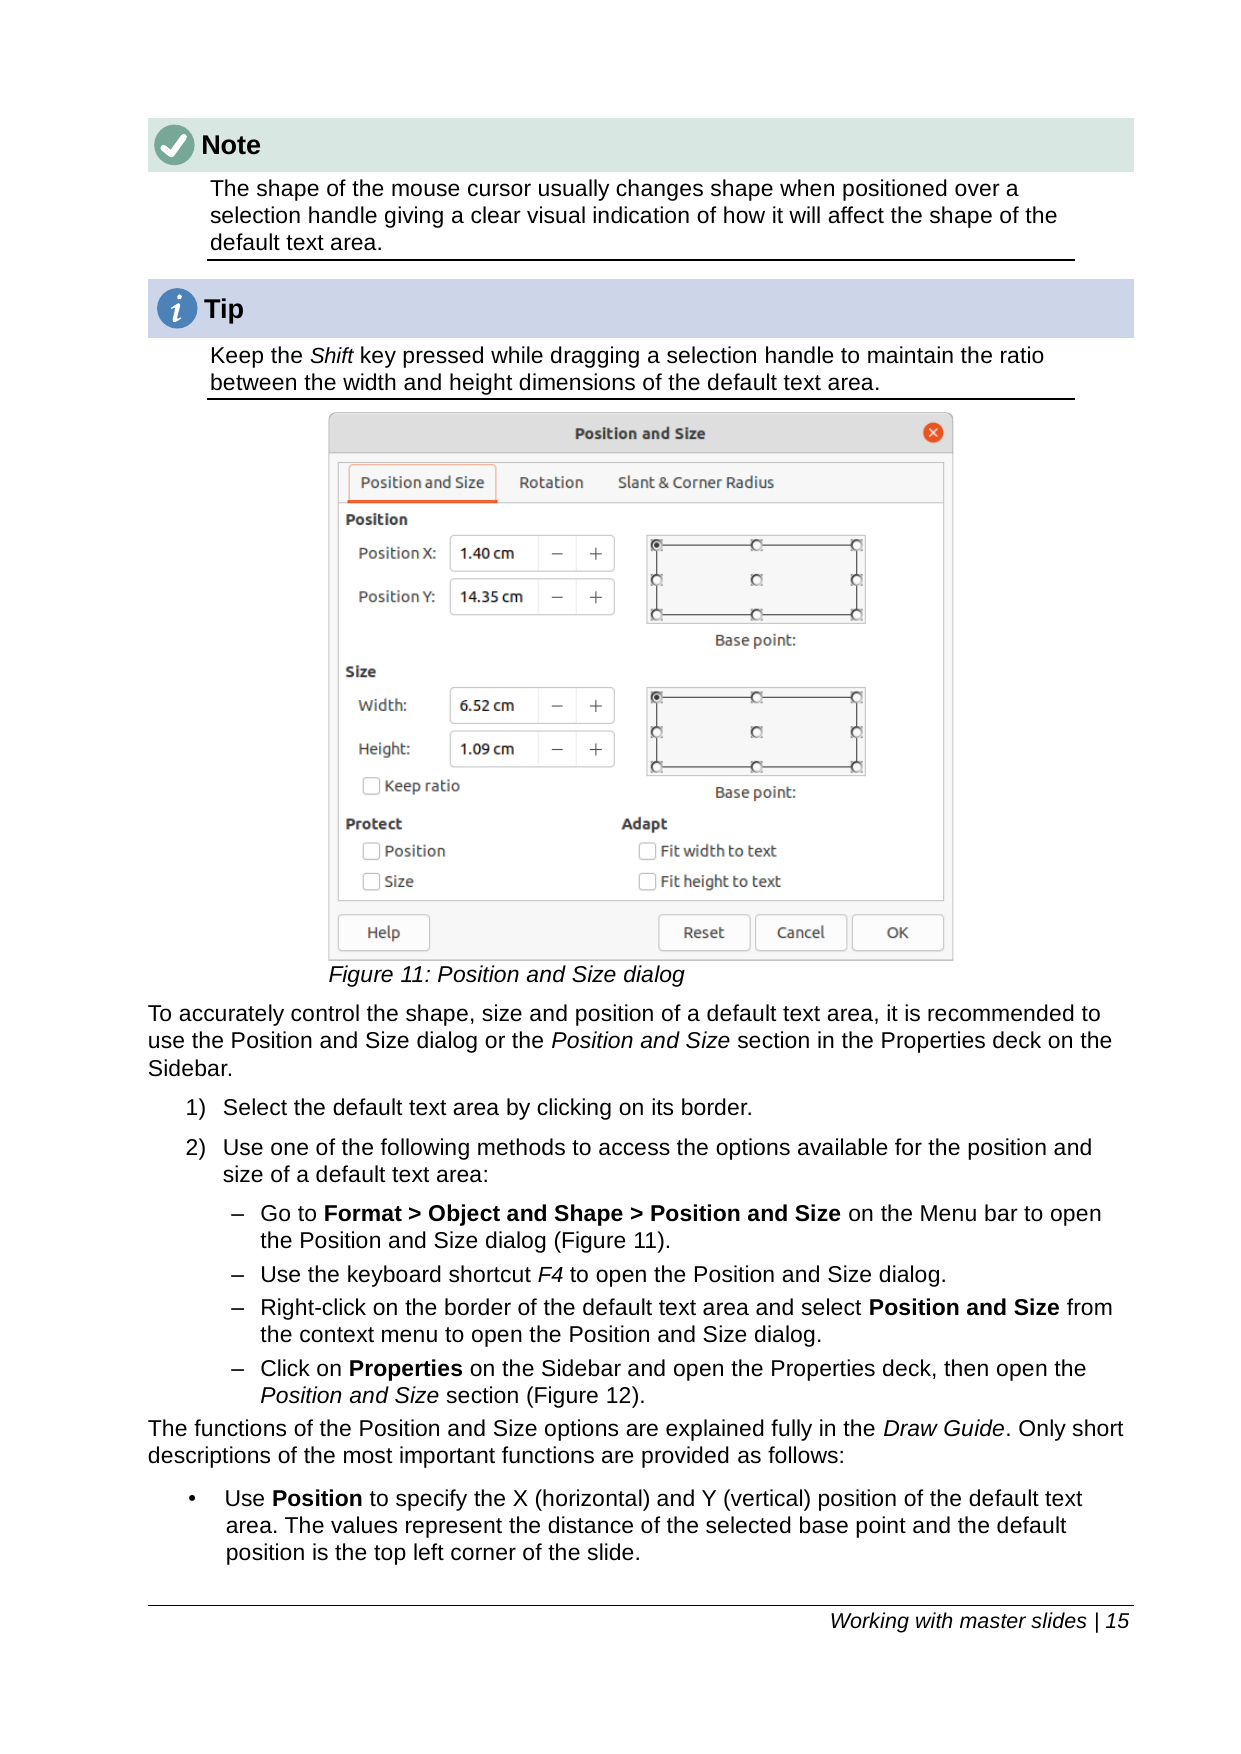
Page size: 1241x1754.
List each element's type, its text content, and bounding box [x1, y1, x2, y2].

text The shape of the mouse cursor usually changes shape when positioned over a selection handle giving a clear visual indication of how it will affect the shape of the default text area. [207, 172, 1075, 259]
subtitle Note [148, 118, 1134, 172]
list Right-click on the border of the default text area and select Position and Size from the context menu to open the Position and Size dialog. [231, 1293, 1134, 1348]
text The functions of the Position and Size options are explained fully in the Draw Guide. Only short descriptions of the most important functions are provided as follows: [148, 1414, 1134, 1468]
list Select the default text area by clicking on its border. [206, 1093, 1134, 1121]
text Figure 11: Position and Size dialog [328, 961, 953, 988]
list Use Position to specify the X (horizontal) and Y (vertical) position of the default text area. The values represent the distance of the selected base point and the default position is the top left corner of the slide. [185, 1481, 1134, 1568]
text To accurately control the shape, size and position of a default text area, it is recommended to use the Position and Size dialog or the Position and Size section in the Properties deck on the Sidebar. [148, 1000, 1134, 1081]
list Go to Format > Object and Shape > Position and Size on the Menu bar to open the Position and Size dialog (Figure 11). [231, 1200, 1134, 1254]
list Use one of the following methods to access the options available for the position and size of a default text area: [206, 1133, 1134, 1187]
text Keep the Shift key pressed while dragging a selection handle to maintain the ratio between the width and height dimensions of the default text area. [207, 338, 1075, 398]
picture [328, 412, 954, 961]
list Click on Properties on the Sidebar and open the Properties deck, then open the Position and Size section (Figure 12). [231, 1354, 1134, 1408]
list Use the keyboard shortcut F4 to open the Position and Size dialog. [231, 1260, 1134, 1287]
subtitle Tip [148, 279, 1134, 338]
